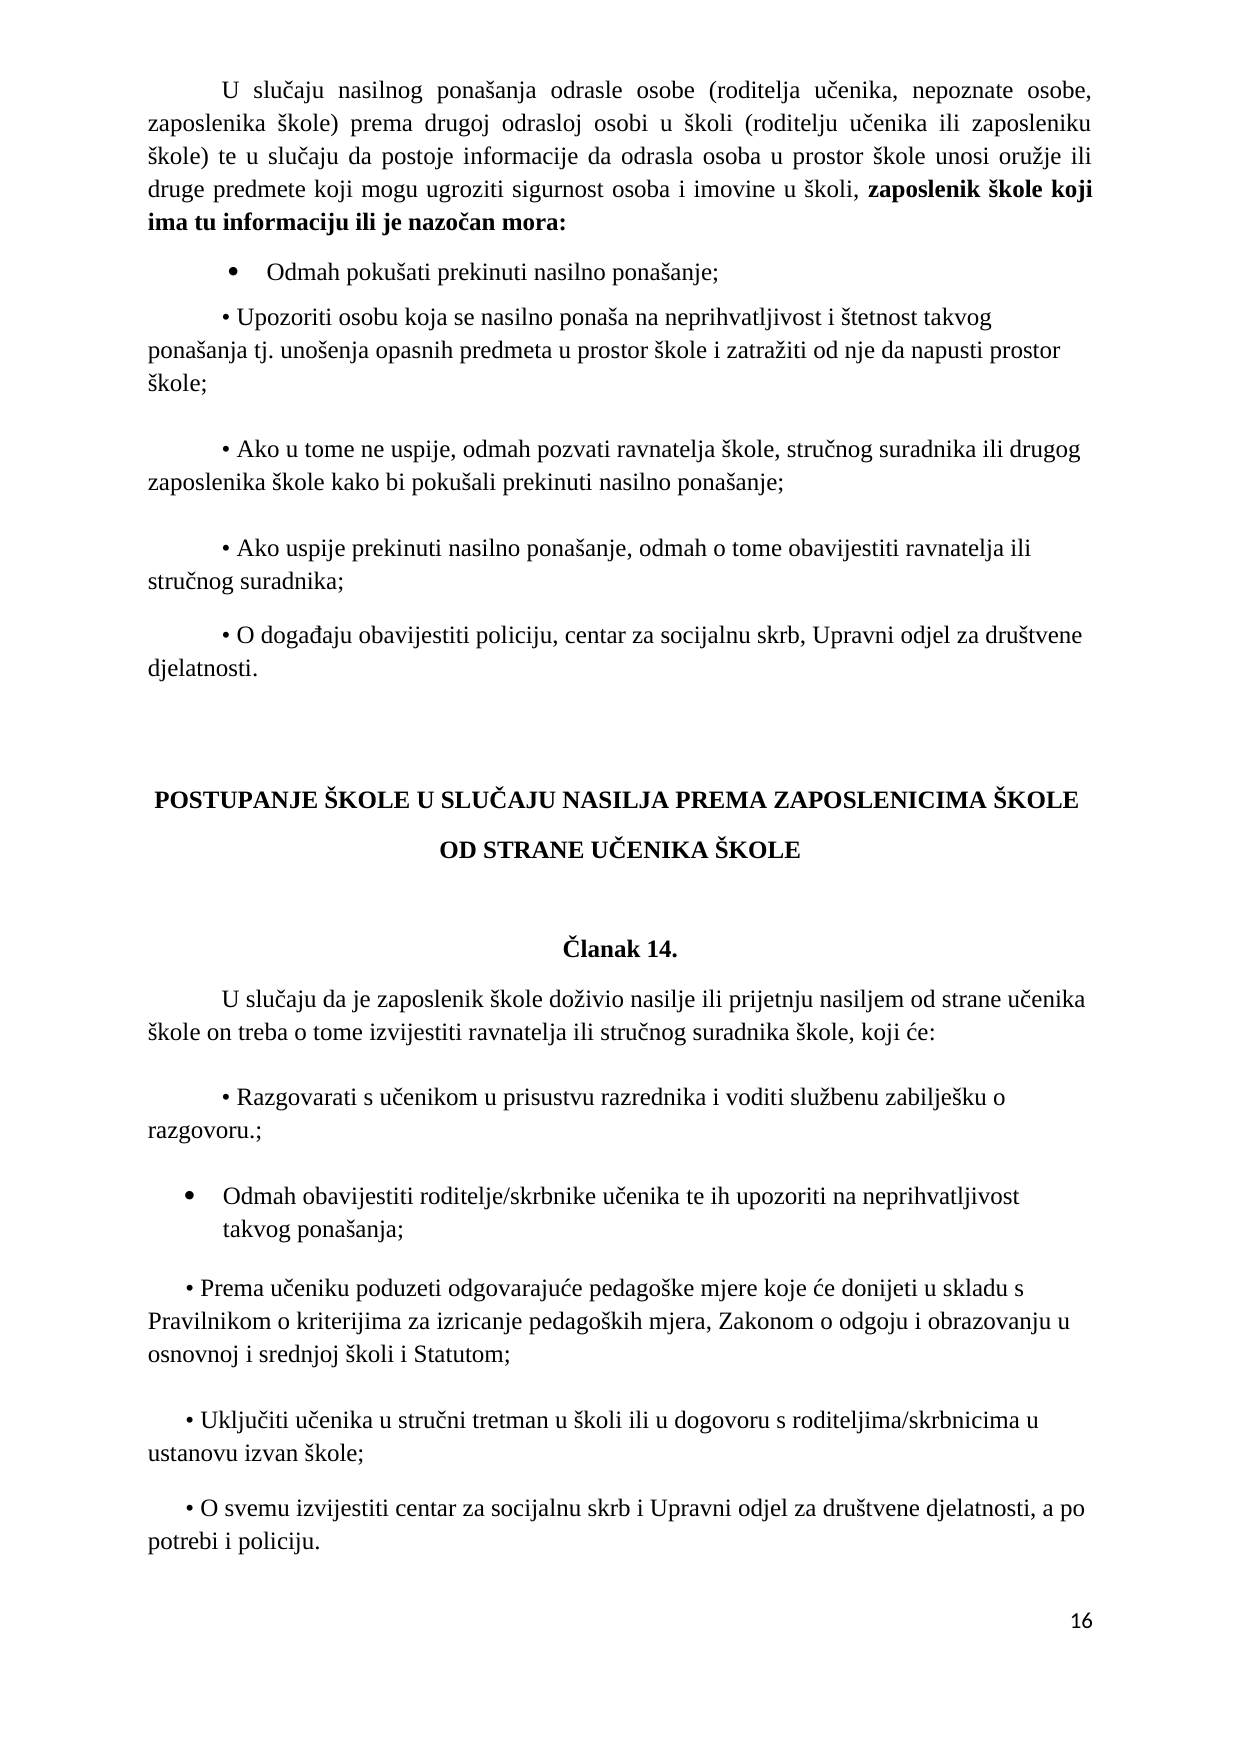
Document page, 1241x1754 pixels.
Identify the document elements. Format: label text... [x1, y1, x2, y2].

text • Prema učeniku poduzeti odgovarajuće pedagoške mjere koje će donijeti u skladu s Pravilnikom o kriterijima za izricanje pedagoških mjera, Zakonom o odgoju i obrazovanju u osnovnoj i srednjoj školi i Statutom; [148, 1273, 1093, 1368]
text OD STRANE UČENIKA ŠKOLE [148, 835, 1093, 863]
text • Ako uspije prekinuti nasilno ponašanje, odmah o tome obavijestiti ravnatelja ili stručnog suradnika; [148, 533, 1093, 595]
text • O događaju obavijestiti policiju, centar za socijalnu skrb, Upravni odjel za društvene djelatnosti. [148, 620, 1093, 681]
text • O svemu izvijestiti centar za socijalnu skrb i Upravni odjel za društvene djelatnosti, a po potrebi i policiju. [148, 1493, 1093, 1555]
text • Razgovarati s učenikom u prisustvu razrednika i voditi službenu zabilješku o razgovoru.; [148, 1082, 1093, 1144]
text POSTUPANJE ŠKOLE U SLUČAJU NASILJA PREMA ZAPOSLENICIMA ŠKOLE [148, 785, 1093, 814]
text • Uključiti učenika u stručni tretman u školi ili u dogovoru s roditeljima/skrbnicima u ustanovu izvan škole; [148, 1405, 1093, 1467]
text U slučaju nasilnog ponašanja odrasle osobe (roditelja učenika, nepoznate osobe, zaposlenika škole) prema drugoj odrasloj osobi u školi (roditelju učenika ili zaposleniku škole) te u slučaju da postoje informacije da odrasla osoba u prostor škole unosi oružje ili druge predmete koji mogu ugroziti sigurnost osoba i imovine u školi, zaposlenik škole koji ima tu informaciju ili je nazočan mora: [148, 75, 1093, 236]
list Odmah pokušati prekinuti nasilno ponašanje; [229, 257, 1093, 286]
text U slučaju da je zaposlenik škole doživio nasilje ili prijetnju nasiljem od strane učenika škole on treba o tome izvijestiti ravnatelja ili stručnog suradnika škole, koji će: [148, 984, 1093, 1046]
text • Ako u tome ne uspije, odmah pozvati ravnatelja škole, stručnog suradnika ili drugog zaposlenika škole kako bi pokušali prekinuti nasilno ponašanje; [148, 434, 1093, 496]
text Članak 14. [148, 934, 1093, 963]
text • Upozoriti osobu koja se nasilno ponaša na neprihvatljivost i štetnost takvog ponašanja tj. unošenja opasnih predmeta u prostor škole i zatražiti od nje da napusti prostor škole; [148, 302, 1093, 397]
list Odmah obavijestiti roditelje/skrbnike učenika te ih upozoriti na neprihvatljivost takvog ponašanja; [185, 1181, 1093, 1243]
